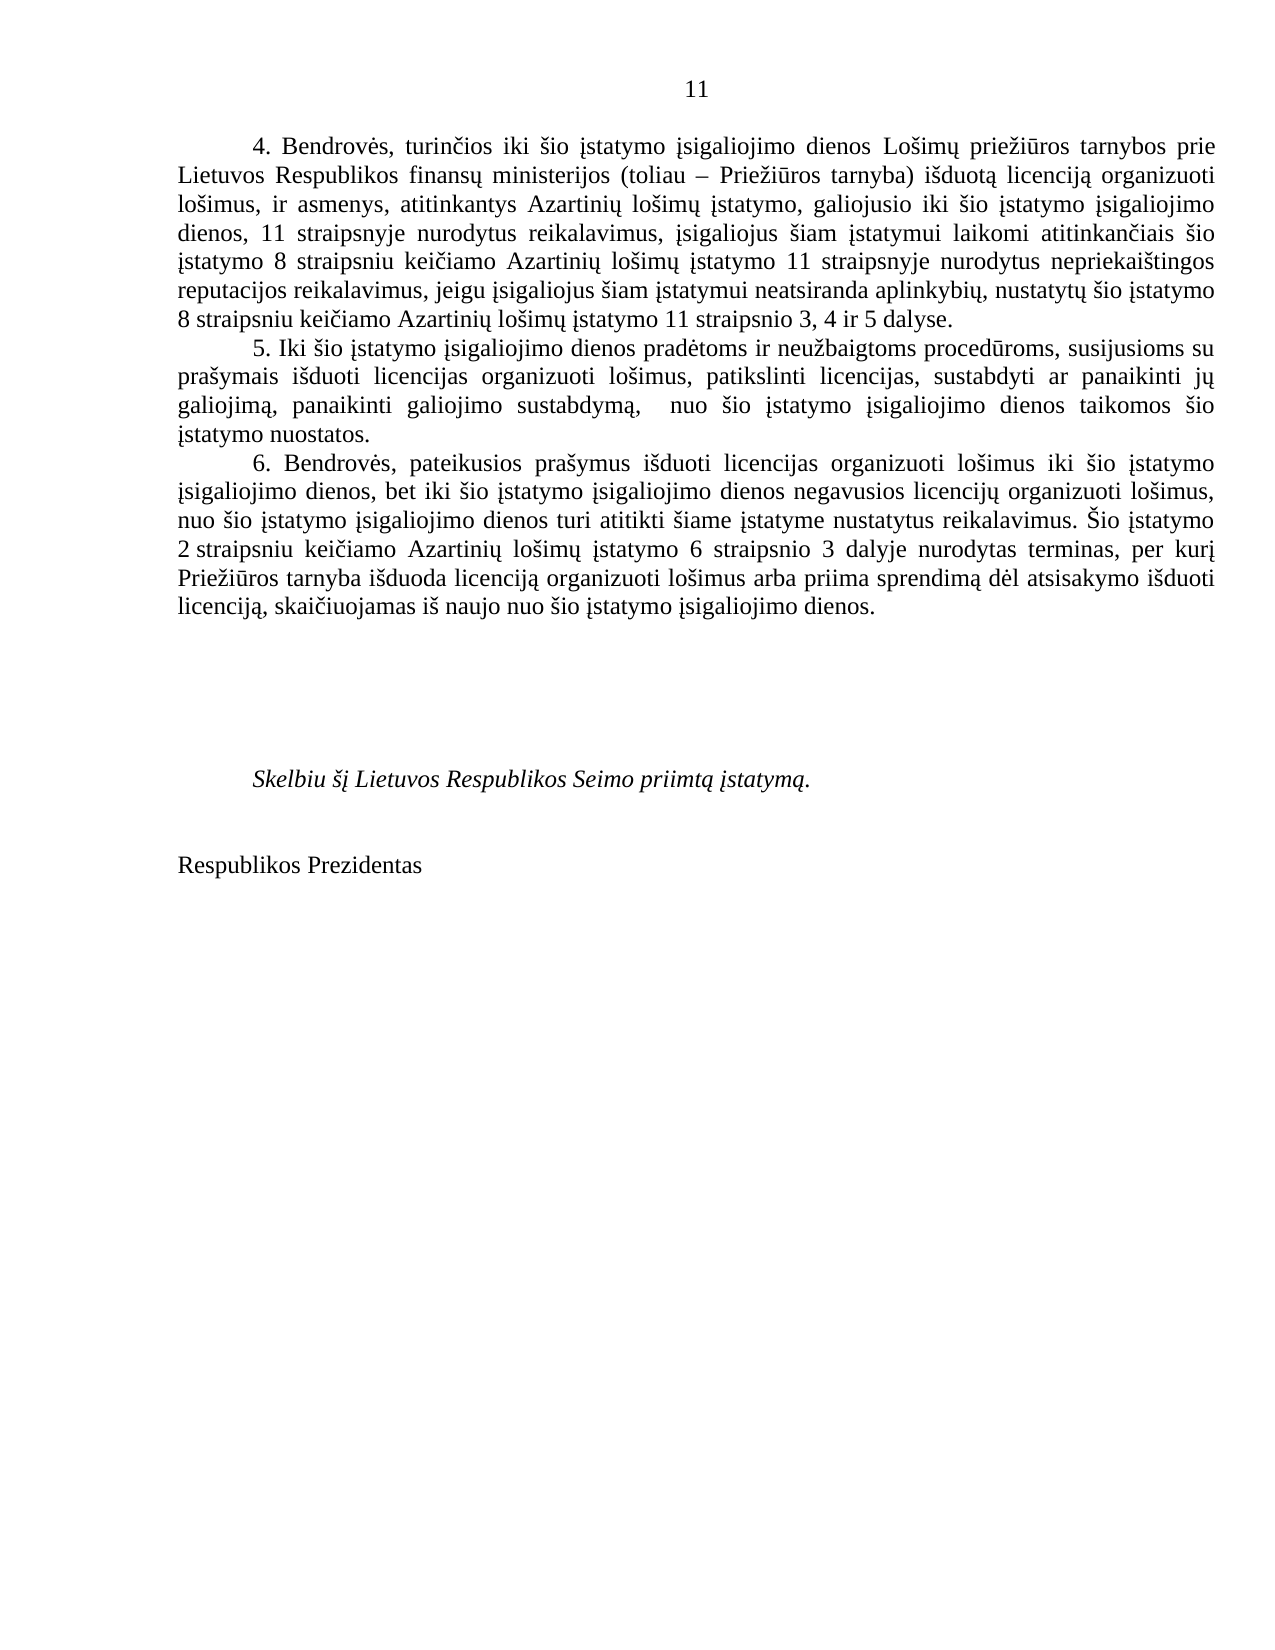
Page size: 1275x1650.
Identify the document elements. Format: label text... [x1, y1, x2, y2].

text Skelbiu šį Lietuvos Respublikos Seimo priimtą įstatymą. [177, 764, 1181, 793]
text 4. Bendrovės, turinčios iki šio įstatymo įsigaliojimo dienos Lošimų priežiūros tarnybos prie Lietuvos Respublikos finansų ministerijos (toliau – Priežiūros tarnyba) išduotą licenciją organizuoti lošimus, ir asmenys, atitinkantys Azartinių lošimų įstatymo, galiojusio iki šio įstatymo įsigaliojimo dienos, 11 straipsnyje nurodytus reikalavimus, įsigaliojus šiam įstatymui laikomi atitinkančiais šio įstatymo 8 straipsniu keičiamo Azartinių lošimų įstatymo 11 straipsnyje nurodytus nepriekaištingos reputacijos reikalavimus, jeigu įsigaliojus šiam įstatymui neatsiranda aplinkybių, nustatytų šio įstatymo 8 straipsniu keičiamo Azartinių lošimų įstatymo 11 straipsnio 3, 4 ir 5 dalyse. [177, 131, 1216, 333]
text 5. Iki šio įstatymo įsigaliojimo dienos pradėtoms ir neužbaigtoms procedūroms, susijusioms su prašymais išduoti licencijas organizuoti lošimus, patikslinti licencijas, sustabdyti ar panaikinti jų galiojimą, panaikinti galiojimo sustabdymą, nuo šio įstatymo įsigaliojimo dienos taikomos šio įstatymo nuostatos. [177, 333, 1216, 448]
text Respublikos Prezidentas [177, 850, 1216, 879]
text 6. Bendrovės, pateikusios prašymus išduoti licencijas organizuoti lošimus iki šio įstatymo įsigaliojimo dienos, bet iki šio įstatymo įsigaliojimo dienos negavusios licencijų organizuoti lošimus, nuo šio įstatymo įsigaliojimo dienos turi atitikti šiame įstatyme nustatytus reikalavimus. Šio įstatymo 2 straipsniu keičiamo Azartinių lošimų įstatymo 6 straipsnio 3 dalyje nurodytas terminas, per kurį Priežiūros tarnyba išduoda licenciją organizuoti lošimus arba priima sprendimą dėl atsisakymo išduoti licenciją, skaičiuojamas iš naujo nuo šio įstatymo įsigaliojimo dienos. [177, 448, 1216, 620]
